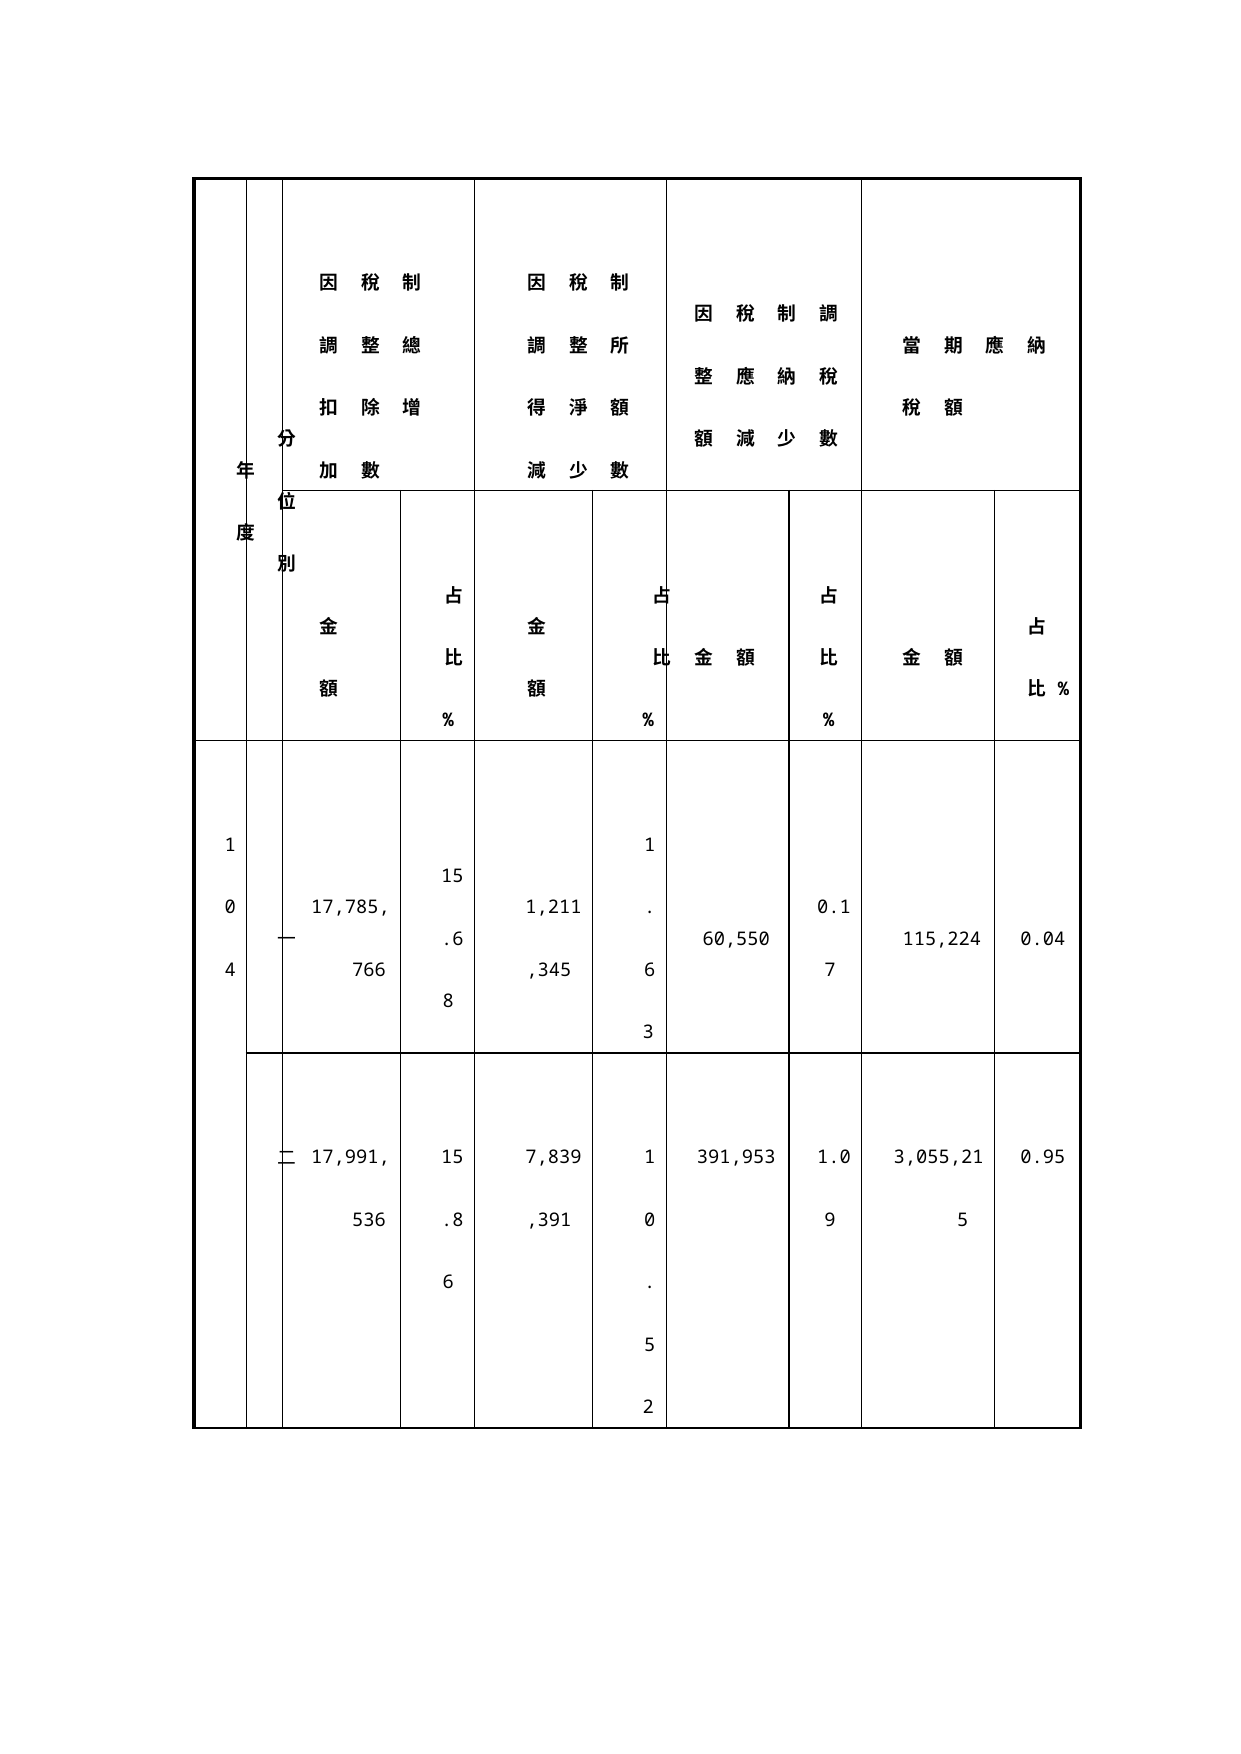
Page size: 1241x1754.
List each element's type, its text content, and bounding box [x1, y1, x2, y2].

table_cell 15.68 [401, 741, 474, 1052]
table_cell 3,055,215 [862, 1054, 994, 1427]
table_cell 7,839,391 [475, 1054, 592, 1427]
table_cell 金額 [475, 491, 592, 740]
table_header 因稅制調整所得淨額減少數 [475, 180, 666, 490]
table_cell 占比% [995, 491, 1079, 740]
table_cell 17,991,536 [283, 1054, 400, 1427]
table_cell 二 [247, 1054, 282, 1427]
table_cell 金額 [667, 491, 788, 740]
table_cell 0.04 [995, 741, 1079, 1052]
table_cell 1.63 [593, 741, 666, 1052]
table_cell 1.09 [790, 1054, 861, 1427]
table_cell 占比% [790, 491, 861, 740]
table_cell 0.17 [790, 741, 861, 1052]
table_cell 金額 [862, 491, 994, 740]
table_cell 104 [196, 741, 246, 1427]
table_cell 391,953 [667, 1054, 788, 1427]
table_cell 金額 [283, 491, 400, 740]
table_cell 60,550 [667, 741, 788, 1052]
table_header 因稅制調整總扣除增加數 [283, 180, 474, 490]
table_cell 占比% [593, 491, 666, 740]
table_cell 10.52 [593, 1054, 666, 1427]
table_cell 一 [247, 741, 282, 1052]
table_cell 15.86 [401, 1054, 474, 1427]
table_header 當期應納稅額 [862, 180, 1079, 490]
table_header 年度 [196, 180, 246, 740]
table_header 分位別 [247, 180, 282, 740]
table_header 因稅制調整應納稅額減少數 [667, 180, 861, 490]
table_cell 1,211,345 [475, 741, 592, 1052]
table_cell 占比% [401, 491, 474, 740]
table_cell 0.95 [995, 1054, 1079, 1427]
table_cell 115,224 [862, 741, 994, 1052]
table_cell 17,785,766 [283, 741, 400, 1052]
